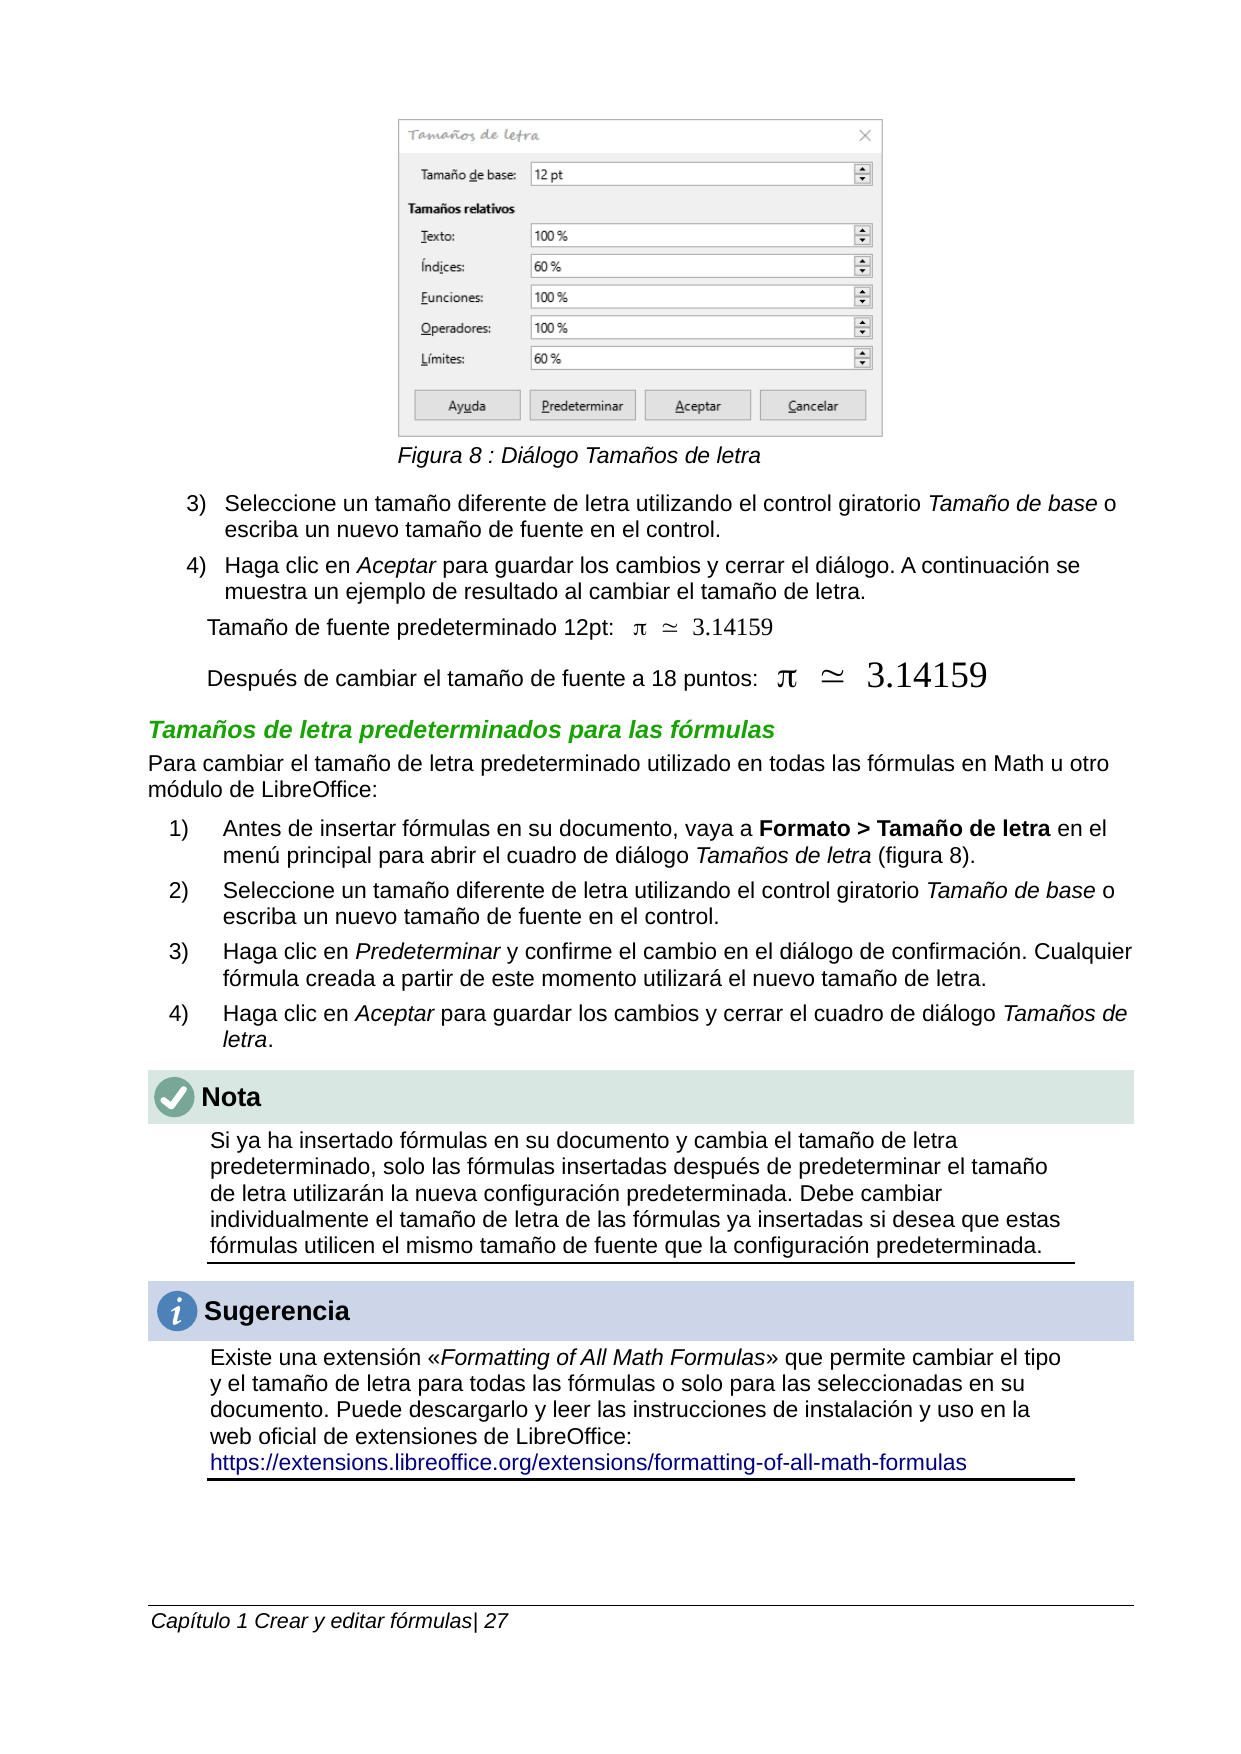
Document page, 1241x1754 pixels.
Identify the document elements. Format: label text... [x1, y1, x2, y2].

text Después de cambiar el tamaño de fuente a 18 puntos: [207, 653, 1134, 695]
list Seleccione un tamaño diferente de letra utilizando el control giratorio Tamaño de base o escriba un nuevo tamaño de fuente en el control. [207, 490, 1134, 543]
subtitle Sugerencia [148, 1281, 1134, 1341]
picture [397, 118, 885, 438]
text Si ya ha insertado fórmulas en su documento y cambia el tamaño de letra predeterminado, solo las fórmulas insertadas después de predeterminar el tamaño de letra utilizarán la nueva configuración predeterminada. Debe cambiar individualmente el tamaño de letra de las fórmulas ya insertadas si desea que estas fórmulas utilicen el mismo tamaño de fuente que la configuración predeterminada. [207, 1124, 1075, 1262]
subtitle Tamaños de letra predeterminados para las fórmulas [148, 715, 1134, 744]
list Haga clic en Aceptar para guardar los cambios y cerrar el diálogo. A continuación se muestra un ejemplo de resultado al cambiar el tamaño de letra. [207, 552, 1134, 604]
list Antes de insertar fórmulas en su documento, vaya a Formato > Tamaño de letra en el menú principal para abrir el cuadro de diálogo Tamaños de letra (figura 8). [189, 815, 1134, 868]
text Existe una extensión «Formatting of All Math Formulas» que permite cambiar el tipo y el tamaño de letra para todas las fórmulas o solo para las seleccionadas en su documento. Puede descargarlo y leer las instrucciones de instalación y uso en la web oficial de extensiones de LibreOffice: https://extensions.libreoffice.org/extensions/formatting-of-all-math-formulas [207, 1341, 1075, 1478]
text Figura 8 : Diálogo Tamaños de letra [397, 438, 884, 469]
subtitle Nota [148, 1070, 1134, 1124]
text Tamaño de fuente predeterminado 12pt: [207, 613, 1134, 641]
text Para cambiar el tamaño de letra predeterminado utilizado en todas las fórmulas en Math u otro módulo de LibreOffice: [148, 750, 1134, 803]
list Haga clic en Aceptar para guardar los cambios y cerrar el cuadro de diálogo Tamaños de letra. [189, 1000, 1134, 1053]
list Haga clic en Predeterminar y confirme el cambio en el diálogo de confirmación. Cualquier fórmula creada a partir de este momento utilizará el nuevo tamaño de letra. [189, 938, 1134, 991]
list Seleccione un tamaño diferente de letra utilizando el control giratorio Tamaño de base o escriba un nuevo tamaño de fuente en el control. [189, 877, 1134, 929]
